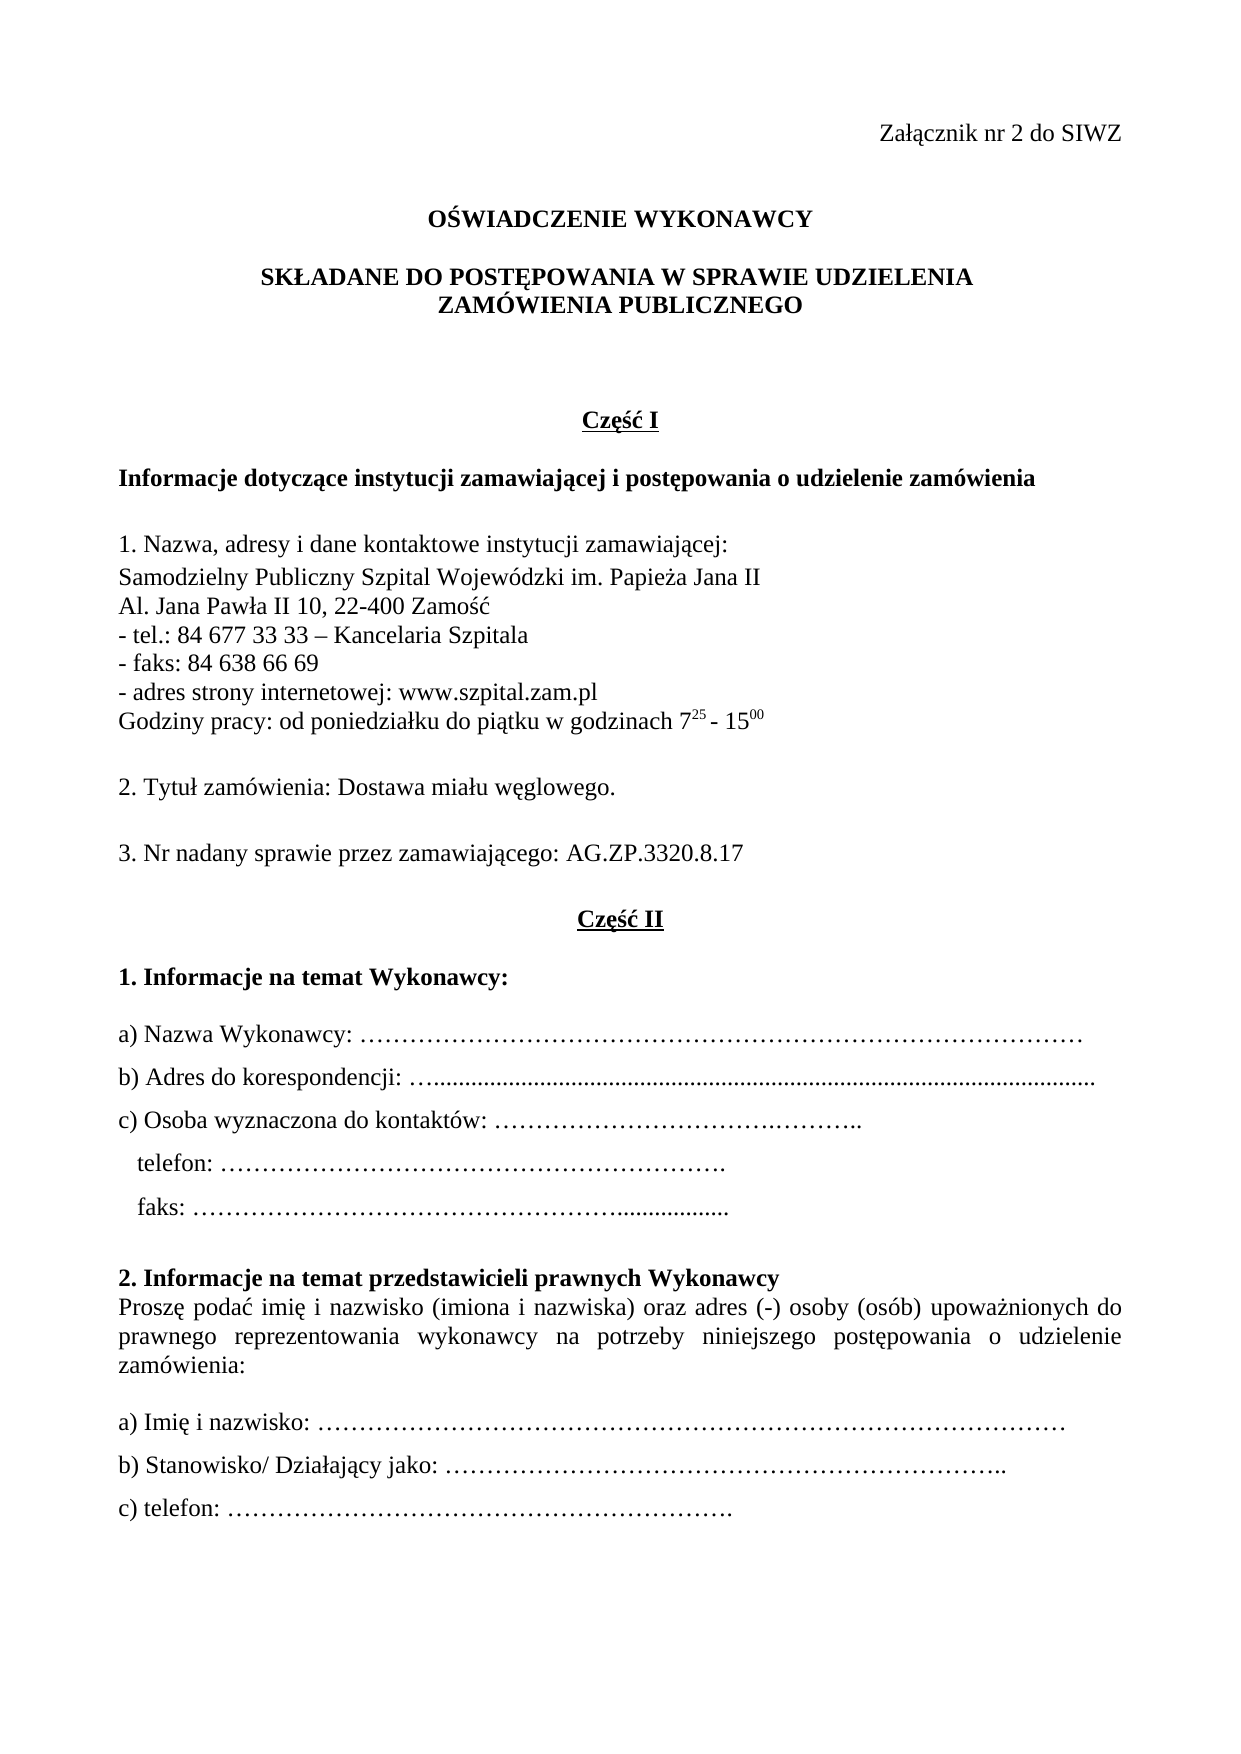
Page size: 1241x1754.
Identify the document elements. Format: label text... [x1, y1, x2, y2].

text 1. Nazwa, adresy i dane kontaktowe instytucji zamawiającej: [118, 529, 1122, 558]
text Proszę podać imię i nazwisko (imiona i nazwiska) oraz adres (-) osoby (osób) upoważnionych do prawnego reprezentowania wykonawcy na potrzeby niniejszego postępowania o udzielenie zamówienia: [118, 1292, 1122, 1378]
text Część I [118, 406, 1122, 434]
text 2. Informacje na temat przedstawicieli prawnych Wykonawcy [118, 1263, 1122, 1292]
text faks: …………………………………………….................. [118, 1192, 1122, 1220]
text SKŁADANE DO POSTĘPOWANIA W SPRAWIE UDZIELENIA [118, 262, 1122, 291]
text - faks: 84 638 66 69 [118, 648, 1122, 677]
text 1. Informacje na temat Wykonawcy: [118, 962, 1122, 990]
text - adres strony internetowej: www.szpital.zam.pl [118, 677, 1122, 706]
text a) Nazwa Wykonawcy: …………………………………………………………………………… [118, 1019, 1122, 1048]
text Załącznik nr 2 do SIWZ [118, 118, 1122, 147]
text 3. Nr nadany sprawie przez zamawiającego: AG.ZP.3320.8.17 [118, 838, 1122, 867]
text a) Imię i nazwisko: ……………………………………………………………………………… [118, 1407, 1122, 1436]
text c) Osoba wyznaczona do kontaktów: …………………………….……….. [118, 1105, 1122, 1134]
text Godziny pracy: od poniedziałku do piątku w godzinach 725 - 1500 [118, 706, 1122, 735]
text Część II [118, 904, 1122, 933]
text b) Adres do korespondencji: ….......................................................................................................... [118, 1062, 1122, 1091]
text OŚWIADCZENIE WYKONAWCY [118, 204, 1122, 233]
text 2. Tytuł zamówienia: Dostawa miału węglowego. [118, 772, 1122, 801]
text c) telefon: ……………………………………………………. [118, 1493, 1122, 1522]
text Informacje dotyczące instytucji zamawiającej i postępowania o udzielenie zamówienia [118, 463, 1122, 492]
text telefon: ……………………………………………………. [118, 1148, 1122, 1177]
text ZAMÓWIENIA PUBLICZNEGO [118, 291, 1122, 319]
text Al. Jana Pawła II 10, 22-400 Zamość [118, 591, 1122, 620]
text - tel.: 84 677 33 33 – Kancelaria Szpitala [118, 620, 1122, 648]
text Samodzielny Publiczny Szpital Wojewódzki im. Papieża Jana II [118, 562, 1122, 591]
text b) Stanowisko/ Działający jako: ………………………………………………………….. [118, 1450, 1122, 1479]
